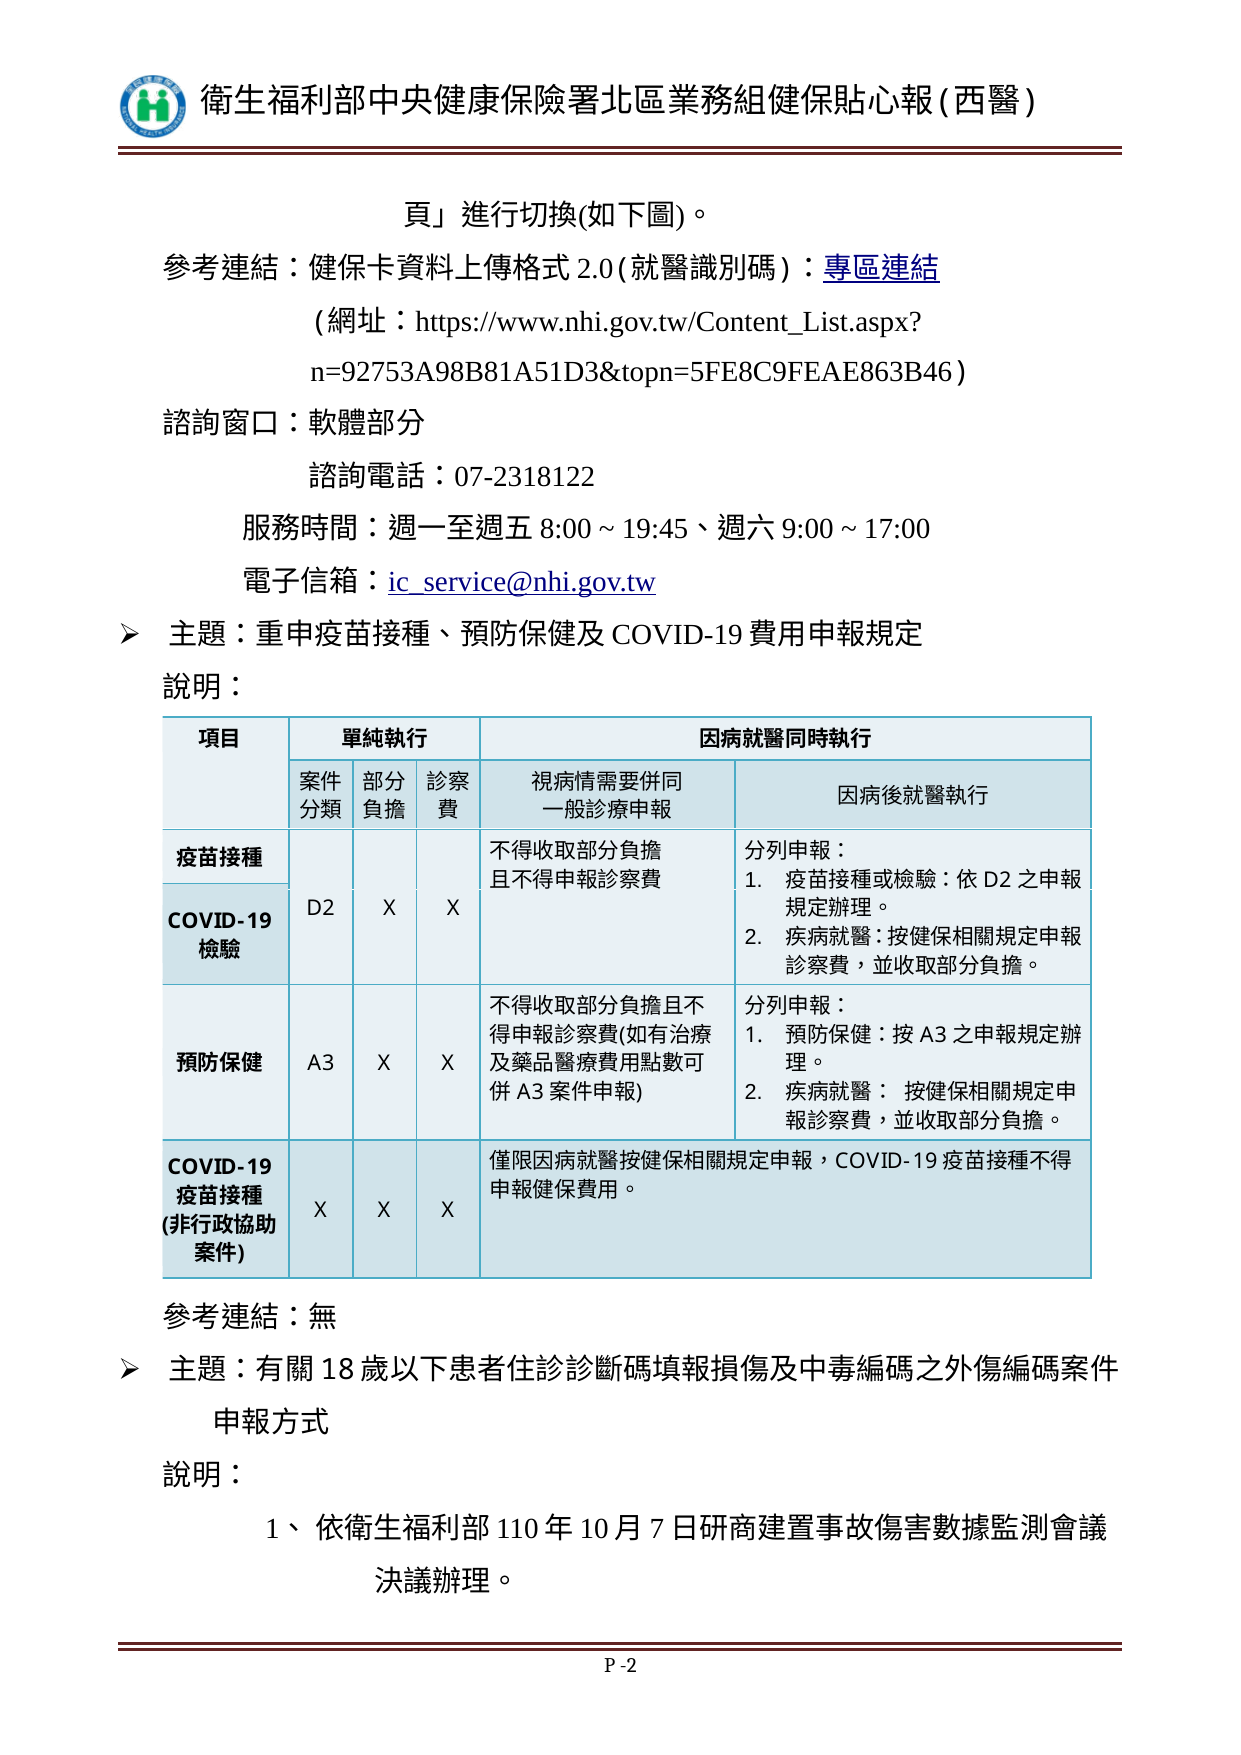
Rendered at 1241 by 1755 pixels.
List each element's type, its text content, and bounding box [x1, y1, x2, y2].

list 主題：重申疫苗接種、預防保健及COVID-19費用申報規定 [118, 611, 1122, 653]
text 諮詢窗口：軟體部分 [162, 399, 1122, 442]
text 電子信箱：ic_service@nhi.gov.tw [176, 558, 1122, 600]
list 依衛生福利部110年10月7日研商建置事故傷害數據監測會議決議辦理。 [265, 1504, 1122, 1599]
text 參考連結：無 [162, 1293, 1122, 1335]
list 頁」進行切換(如下圖)。 [295, 192, 1122, 234]
text 參考連結：健保卡資料上傳格式2.0(就醫識別碼)：專區連結 [162, 245, 1122, 287]
text 諮詢電話：07-2318122 [308, 452, 1122, 494]
text 說明： [163, 663, 1122, 706]
text 服務時間：週一至週五8:00 ~ 19:45、週六9:00 ~ 17:00 [176, 505, 1122, 547]
text (網址：https://www.nhi.gov.tw/Content_List.aspx?n=92753A98B81A51D3&topn=5FE8C9FEAE863B46) [310, 298, 1122, 389]
text 說明： [163, 1452, 1122, 1494]
list 主題：有關18歲以下患者住診診斷碼填報損傷及中毒編碼之外傷編碼案件申報方式 [118, 1346, 1122, 1441]
